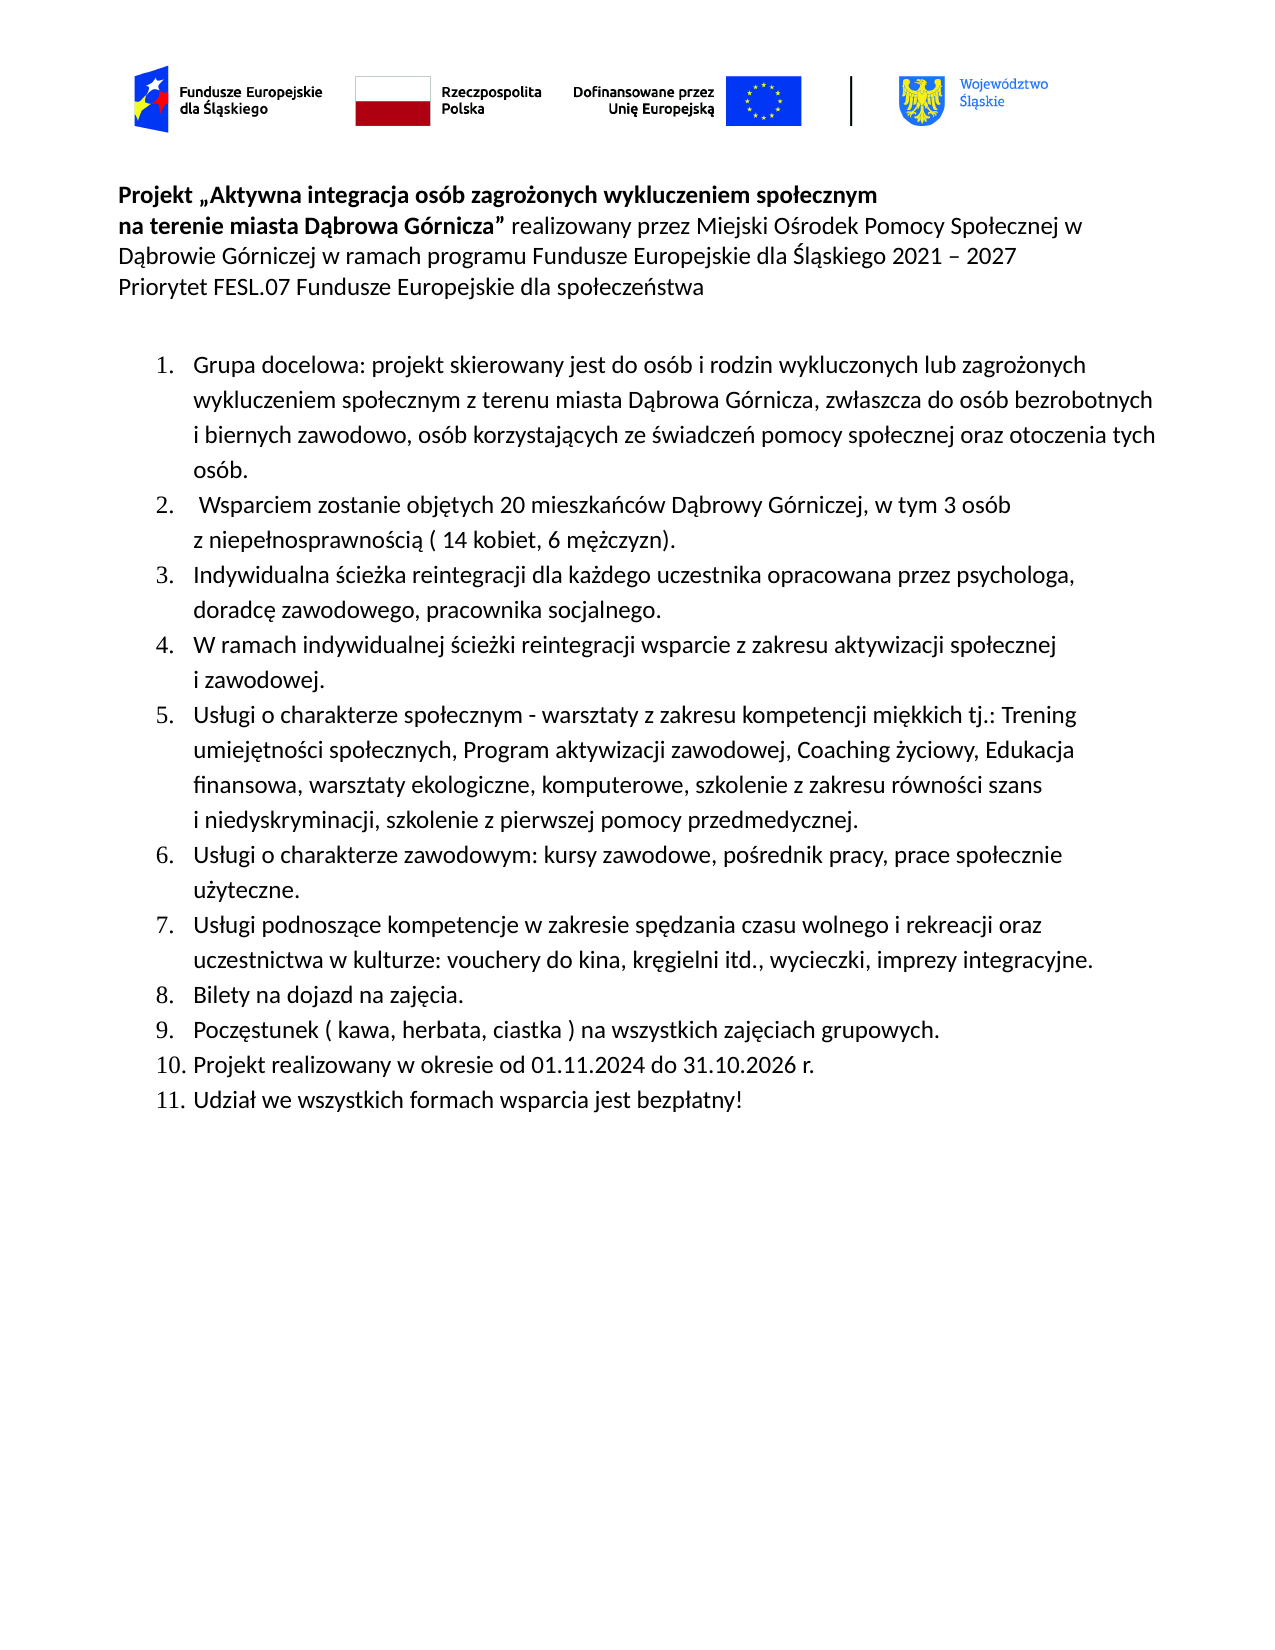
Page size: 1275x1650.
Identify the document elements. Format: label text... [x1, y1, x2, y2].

list Grupa docelowa: projekt skierowany jest do osób i rodzin wykluczonych lub zagrożonych wykluczeniem społecznym z terenu miasta Dąbrowa Górnicza, zwłaszcza do osób bezrobotnych i biernych zawodowo, osób korzystających ze świadczeń pomocy społecznej oraz otoczenia tych osób. [156, 349, 1157, 484]
list Usługi o charakterze społecznym - warsztaty z zakresu kompetencji miękkich tj.: Trening umiejętności społecznych, Program aktywizacji zawodowej, Coaching życiowy, Edukacja finansowa, warsztaty ekologiczne, komputerowe, szkolenie z zakresu równości szans i niedyskryminacji, szkolenie z pierwszej pomocy przedmedycznej. [156, 699, 1157, 834]
list W ramach indywidualnej ścieżki reintegracji wsparcie z zakresu aktywizacji społecznej i zawodowej. [156, 629, 1157, 694]
text Priorytet FESL.07 Fundusze Europejskie dla społeczeństwa [118, 271, 1157, 302]
text na terenie miasta Dąbrowa Górnicza” realizowany przez Miejski Ośrodek Pomocy Społecznej w Dąbrowie Górniczej w ramach programu Fundusze Europejskie dla Śląskiego 2021 – 2027 [118, 210, 1157, 271]
list Wsparciem zostanie objętych 20 mieszkańców Dąbrowy Górniczej, w tym 3 osób z niepełnosprawnością ( 14 kobiet, 6 mężczyzn). [156, 489, 1157, 554]
text Projekt „Aktywna integracja osób zagrożonych wykluczeniem społecznym [118, 179, 1157, 210]
list Udział we wszystkich formach wsparcia jest bezpłatny! [156, 1084, 1157, 1114]
list Indywidualna ścieżka reintegracji dla każdego uczestnika opracowana przez psychologa, doradcę zawodowego, pracownika socjalnego. [156, 559, 1157, 624]
picture [118, 49, 1064, 149]
list Usługi o charakterze zawodowym: kursy zawodowe, pośrednik pracy, prace społecznie użyteczne. [156, 839, 1157, 904]
list Bilety na dojazd na zajęcia. [156, 979, 1157, 1009]
list Poczęstunek ( kawa, herbata, ciastka ) na wszystkich zajęciach grupowych. [156, 1014, 1157, 1044]
list Usługi podnoszące kompetencje w zakresie spędzania czasu wolnego i rekreacji oraz uczestnictwa w kulturze: vouchery do kina, kręgielni itd., wycieczki, imprezy integracyjne. [156, 909, 1157, 974]
list Projekt realizowany w okresie od 01.11.2024 do 31.10.2026 r. [156, 1049, 1157, 1079]
